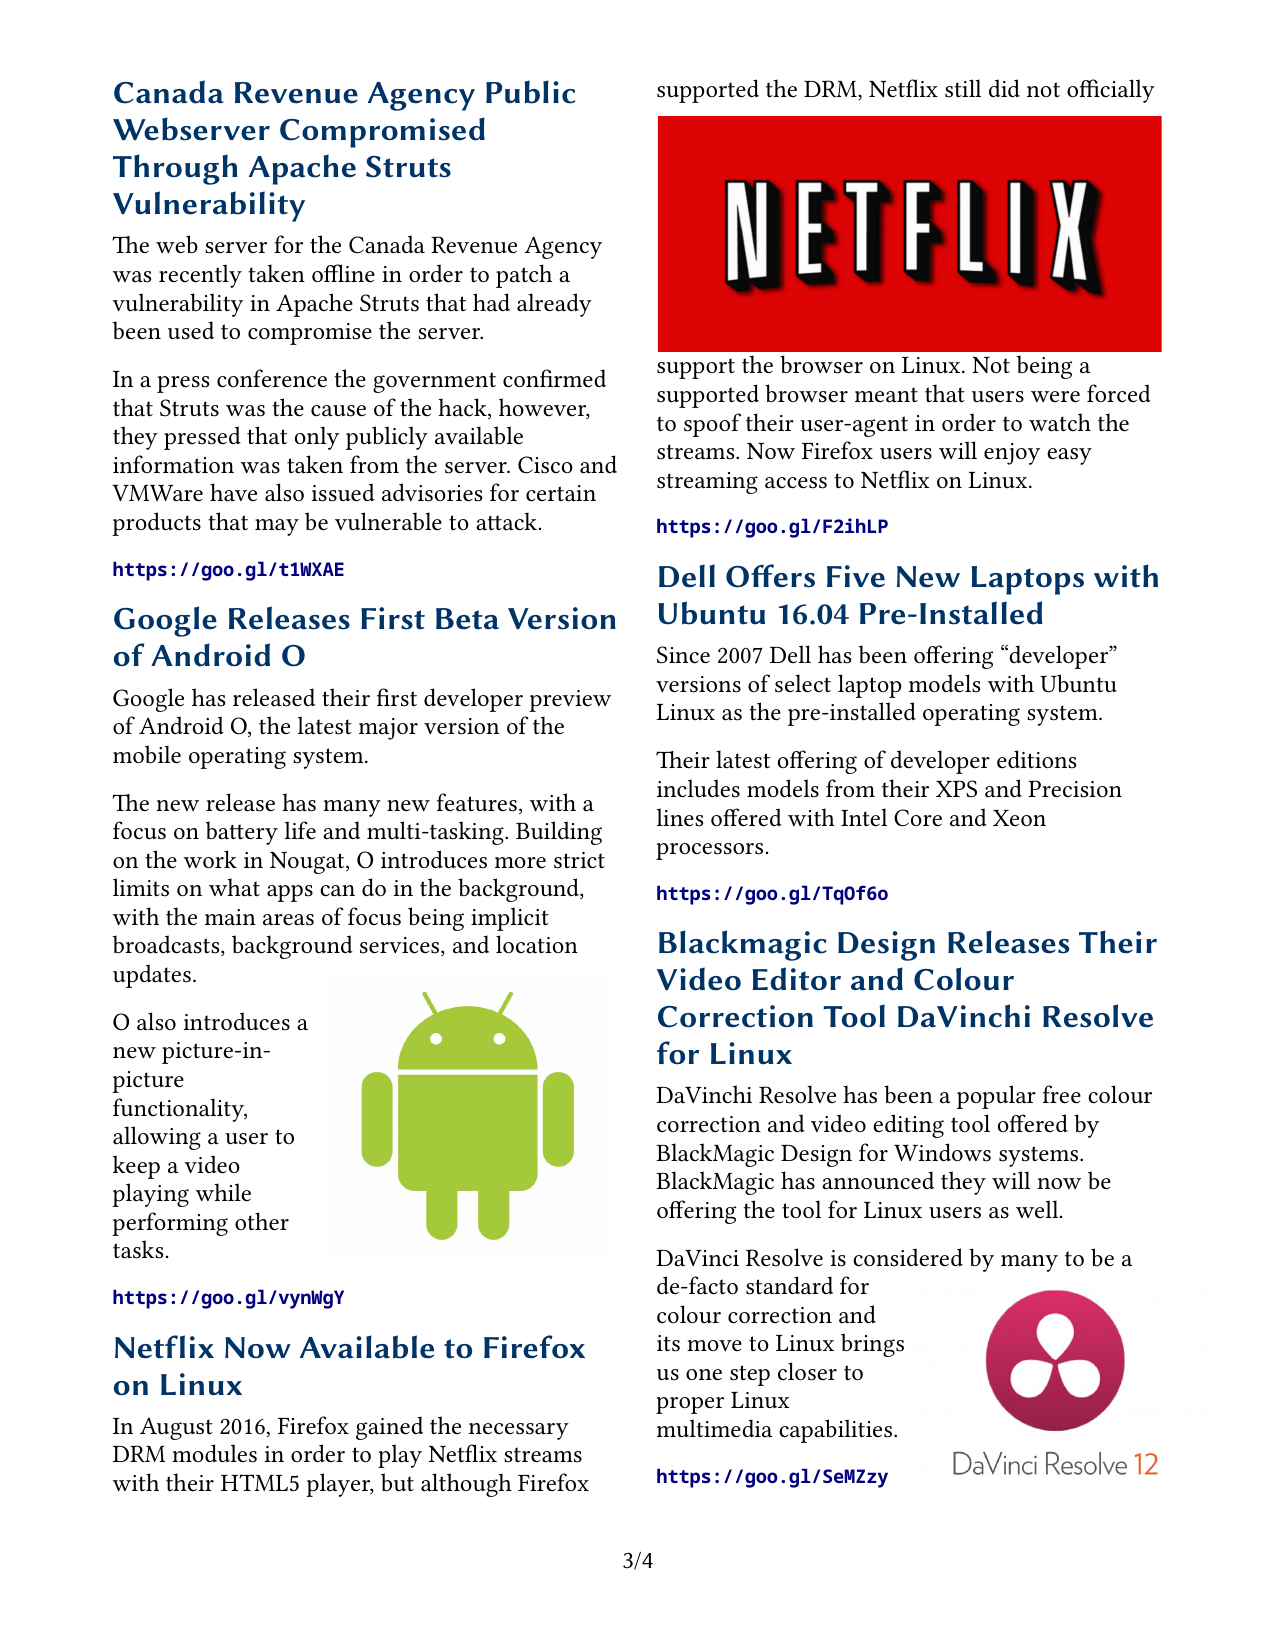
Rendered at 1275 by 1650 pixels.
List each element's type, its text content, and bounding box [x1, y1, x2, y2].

text Since 2007 Dell has been offering “developer” versions of select laptop models with Ubuntu Linux as the pre-installed operating system. [656, 641, 1162, 727]
text In August 2016, Firefox gained the necessary DRM modules in order to play Netflix streams with their HTML5 player, but although Firefox [112, 1412, 619, 1498]
picture [657, 116, 1162, 352]
subtitle Netflix Now Available to Firefox on Linux [112, 1329, 619, 1403]
subtitle https://goo.gl/t1WXAE [112, 556, 619, 581]
picture [321, 970, 612, 1257]
text DaVinci Resolve is considered by many to be a de-facto standard for colour correction and its move to Linux brings us one step closer to proper Linux multimedia capabilities. [656, 1244, 1162, 1443]
text In a press conference the government confirmed that Struts was the cause of the hack, however, they pressed that only publicly available information was taken from the server. Cisco and VMWare have also issued advisories for certain products that may be vulnerable to attack. [112, 365, 619, 536]
subtitle Canada Revenue Agency Public Webserver Compromised Through Apache Struts Vulnerability [112, 75, 619, 222]
text Google has released their first developer preview of Android O, the latest major version of the mobile operating system. [112, 683, 619, 769]
text The web server for the Canada Revenue Agency was recently taken offline in order to patch a vulnerability in Apache Struts that had already been used to compromise the server. [112, 231, 619, 346]
text Their latest offering of developer editions includes models from their XPS and Precision lines offered with Intel Core and Xeon processors. [656, 746, 1162, 861]
subtitle https://goo.gl/F2ihLP [656, 514, 1162, 539]
subtitle https://goo.gl/vynWgY [112, 1284, 619, 1310]
text DaVinchi Resolve has been a popular free colour correction and video editing tool offered by BlackMagic Design for Windows systems. BlackMagic has announced they will now be offering the tool for Linux users as well. [656, 1082, 1162, 1224]
text The new release has many new features, with a focus on battery life and multi-tasking. Building on the work in Nougat, O introduces more strict limits on what apps can do in the background, with the main areas of focus being implicit broadcasts, background services, and location updates. [112, 789, 619, 988]
subtitle Dell Offers Five New Laptops with Ubuntu 16.04 Pre-Installed [656, 559, 1162, 632]
text O also introduces a new picture-in-picture functionality, allowing a user to keep a video playing while performing other tasks. [112, 1008, 619, 1265]
text supported the DRM, Netflix still did not officially support the browser on Linux. Not being a supported browser meant that users were forced to spoof their user-agent in order to watch the streams. Now Firefox users will enjoy easy streaming access to Netflix on Linux. [656, 75, 1162, 494]
subtitle Google Releases First Beta Version of Android O [112, 601, 619, 674]
subtitle https://goo.gl/SeMZzy [656, 1463, 1162, 1488]
subtitle https://goo.gl/TqOf6o [656, 880, 1162, 906]
subtitle Blackmagic Design Releases Their Video Editor and Colour Correction Tool DaVinchi Resolve for Linux [656, 925, 1162, 1073]
picture [906, 1288, 1212, 1478]
